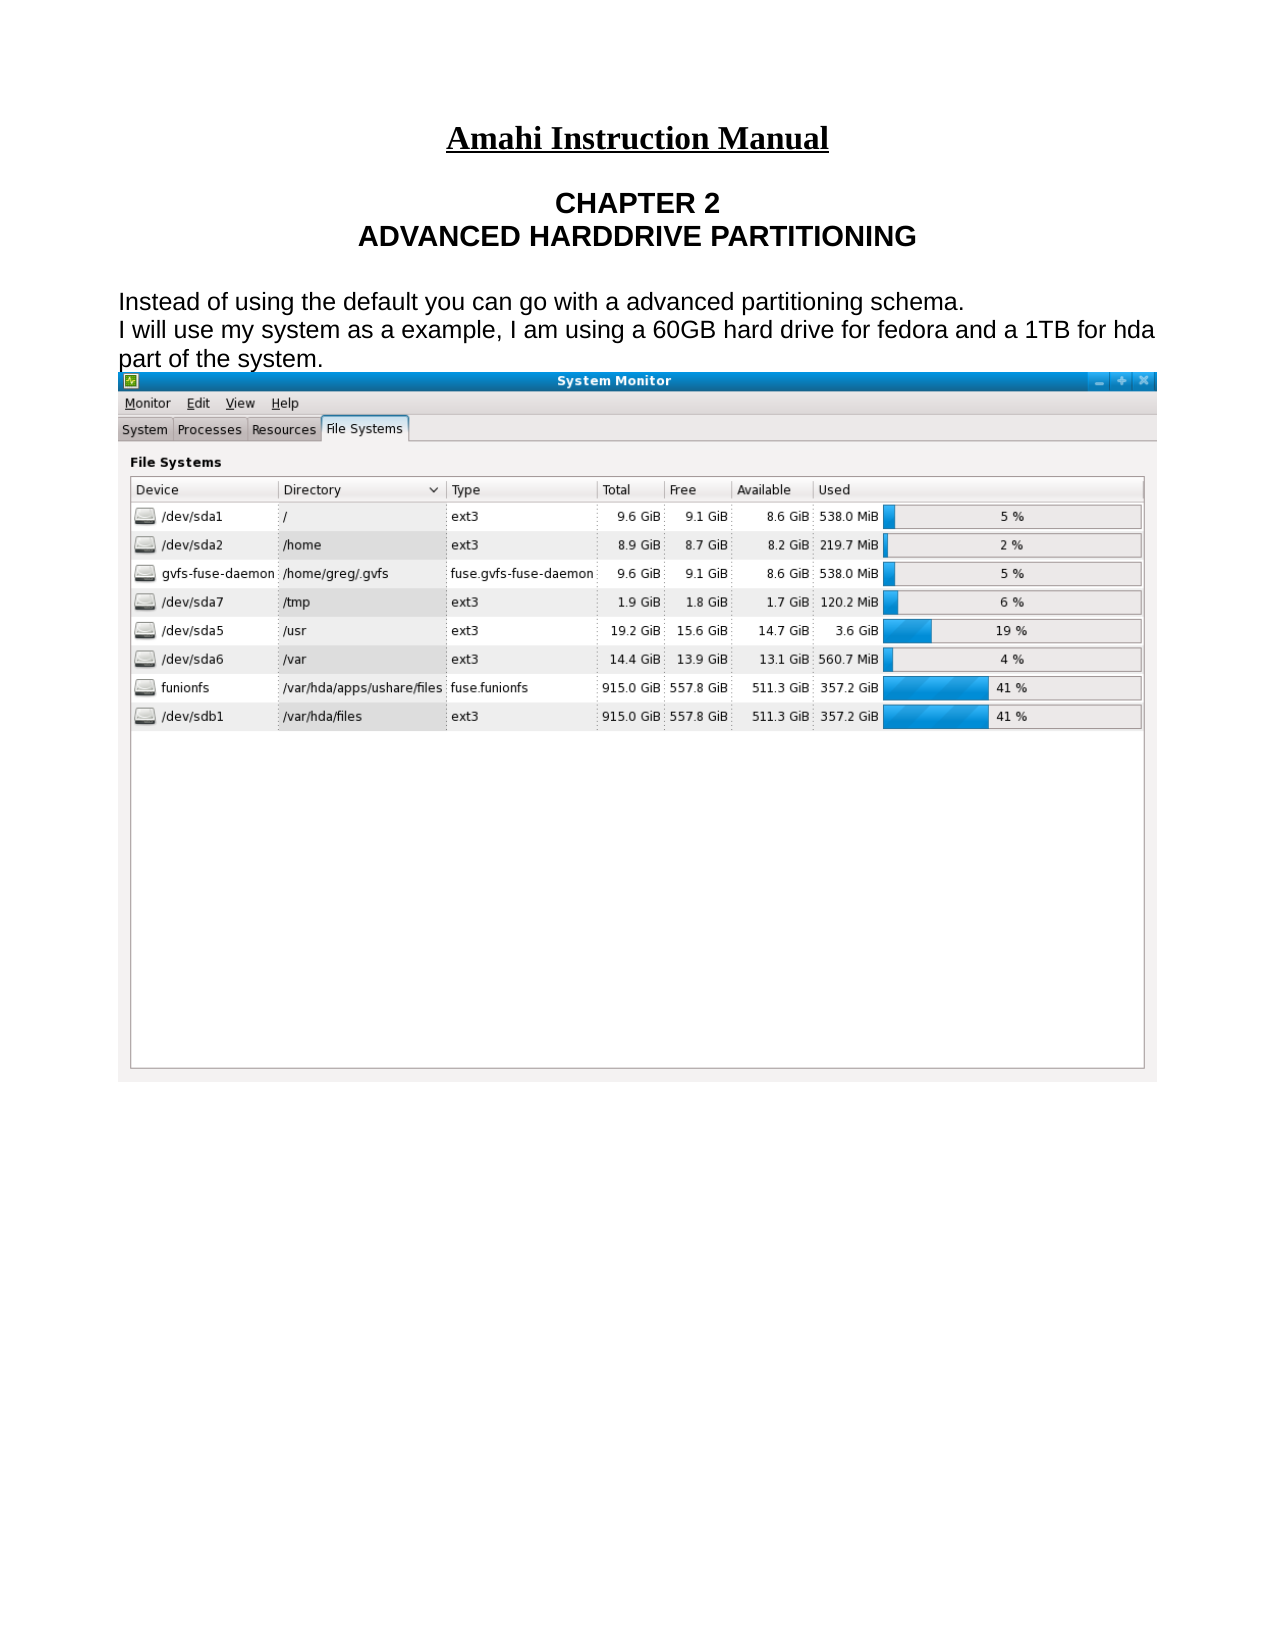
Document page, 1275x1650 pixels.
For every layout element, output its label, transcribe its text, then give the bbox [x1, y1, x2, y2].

picture [1134, 372, 1154, 384]
text Instead of using the default you can go with a advanced partitioning schema. [118, 287, 1157, 315]
text CHAPTER 2 [118, 186, 1157, 219]
text I will use my system as a example, I am using a 60GB hard drive for fedora and a 1TB for hda part of the system. [118, 315, 1157, 372]
picture [1089, 372, 1109, 385]
picture [1111, 372, 1131, 385]
text ADVANCED HARDDRIVE PARTITIONING [118, 219, 1157, 253]
picture [118, 374, 1157, 1082]
